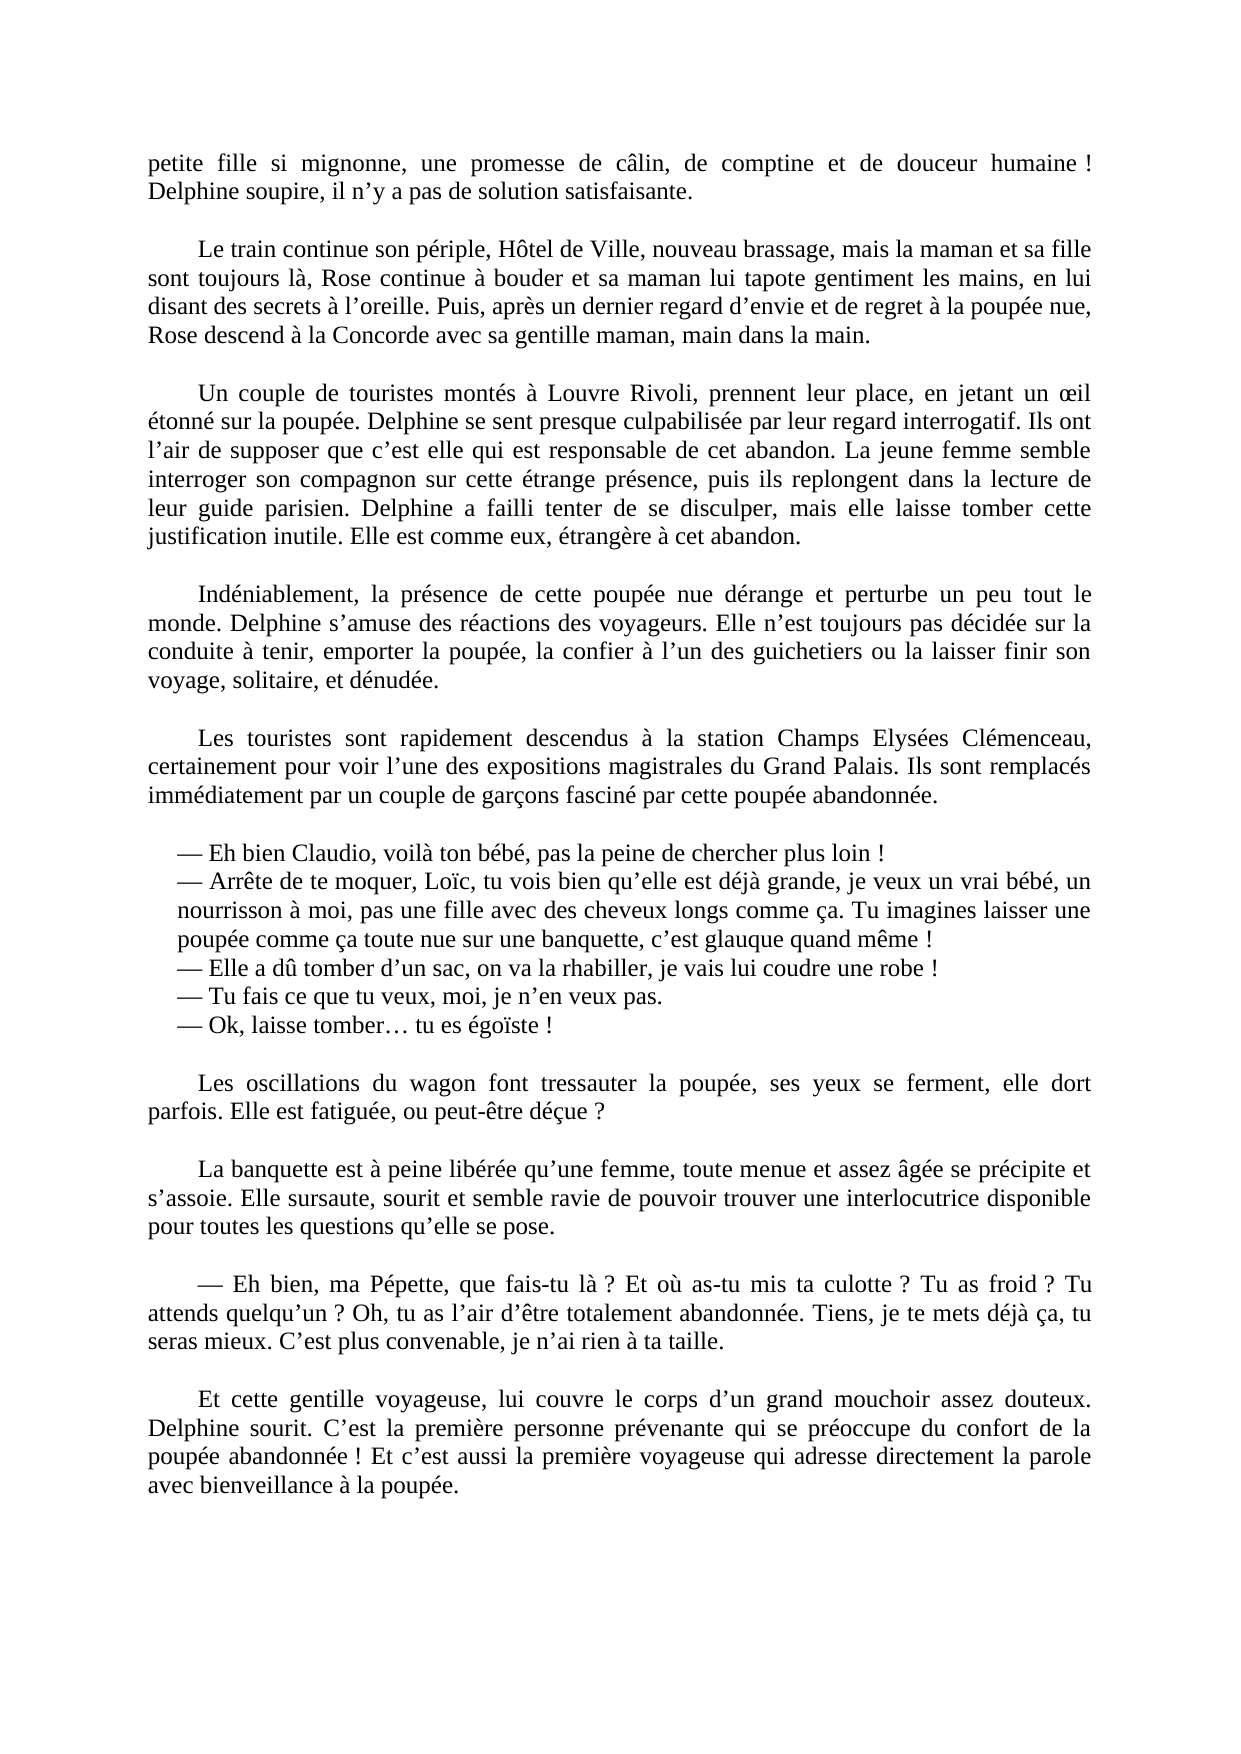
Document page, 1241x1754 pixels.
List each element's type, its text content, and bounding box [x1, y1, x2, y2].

text Les oscillations du wagon font tressauter la poupée, ses yeux se ferment, elle dort parfois. Elle est fatiguée, ou peut-être déçue ? [148, 1068, 1093, 1125]
text Un couple de touristes montés à Louvre Rivoli, prennent leur place, en jetant un œil étonné sur la poupée. Delphine se sent presque culpabilisée par leur regard interrogatif. Ils ont l’air de supposer que c’est elle qui est responsable de cet abandon. La jeune femme semble interroger son compagnon sur cette étrange présence, puis ils replongent dans la lecture de leur guide parisien. Delphine a failli tenter de se disculper, mais elle laisse tomber cette justification inutile. Elle est comme eux, étrangère à cet abandon. [148, 378, 1093, 550]
list — Ok, laisse tomber… tu es égoïste ! [177, 1010, 1093, 1039]
text Et cette gentille voyageuse, lui couvre le corps d’un grand mouchoir assez douteux. Delphine sourit. C’est la première personne prévenante qui se préoccupe du confort de la poupée abandonnée ! Et c’est aussi la première voyageuse qui adresse directement la parole avec bienveillance à la poupée. [148, 1384, 1093, 1499]
list — Elle a dû tomber d’un sac, on va la rhabiller, je vais lui coudre une robe ! [177, 953, 1093, 981]
list — Arrête de te moquer, Loïc, tu vois bien qu’elle est déjà grande, je veux un vrai bébé, un nourrisson à moi, pas une fille avec des cheveux longs comme ça. Tu imagines laisser une poupée comme ça toute nue sur une banquette, c’est glauque quand même ! [177, 866, 1093, 953]
text — Eh bien, ma Pépette, que fais-tu là ? Et où as-tu mis ta culotte ? Tu as froid ? Tu attends quelqu’un ? Oh, tu as l’air d’être totalement abandonnée. Tiens, je te mets déjà ça, tu seras mieux. C’est plus convenable, je n’ai rien à ta taille. [148, 1269, 1093, 1355]
text Le train continue son périple, Hôtel de Ville, nouveau brassage, mais la maman et sa fille sont toujours là, Rose continue à bouder et sa maman lui tapote gentiment les mains, en lui disant des secrets à l’oreille. Puis, après un dernier regard d’envie et de regret à la poupée nue, Rose descend à la Concorde avec sa gentille maman, main dans la main. [148, 234, 1093, 349]
list — Tu fais ce que tu veux, moi, je n’en veux pas. [177, 981, 1093, 1010]
text Indéniablement, la présence de cette poupée nue dérange et perturbe un peu tout le monde. Delphine s’amuse des réactions des voyageurs. Elle n’est toujours pas décidée sur la conduite à tenir, emporter la poupée, la confier à l’un des guichetiers ou la laisser finir son voyage, solitaire, et dénudée. [148, 579, 1093, 694]
list — Eh bien Claudio, voilà ton bébé, pas la peine de chercher plus loin ! [177, 838, 1093, 866]
text La banquette est à peine libérée qu’une femme, toute menue et assez âgée se précipite et s’assoie. Elle sursaute, sourit et semble ravie de pouvoir trouver une interlocutrice disponible pour toutes les questions qu’elle se pose. [148, 1154, 1093, 1240]
text Les touristes sont rapidement descendus à la station Champs Elysées Clémenceau, certainement pour voir l’une des expositions magistrales du Grand Palais. Ils sont remplacés immédiatement par un couple de garçons fasciné par cette poupée abandonnée. [148, 723, 1093, 809]
text petite fille si mignonne, une promesse de câlin, de comptine et de douceur humaine ! Delphine soupire, il n’y a pas de solution satisfaisante. [148, 148, 1093, 205]
